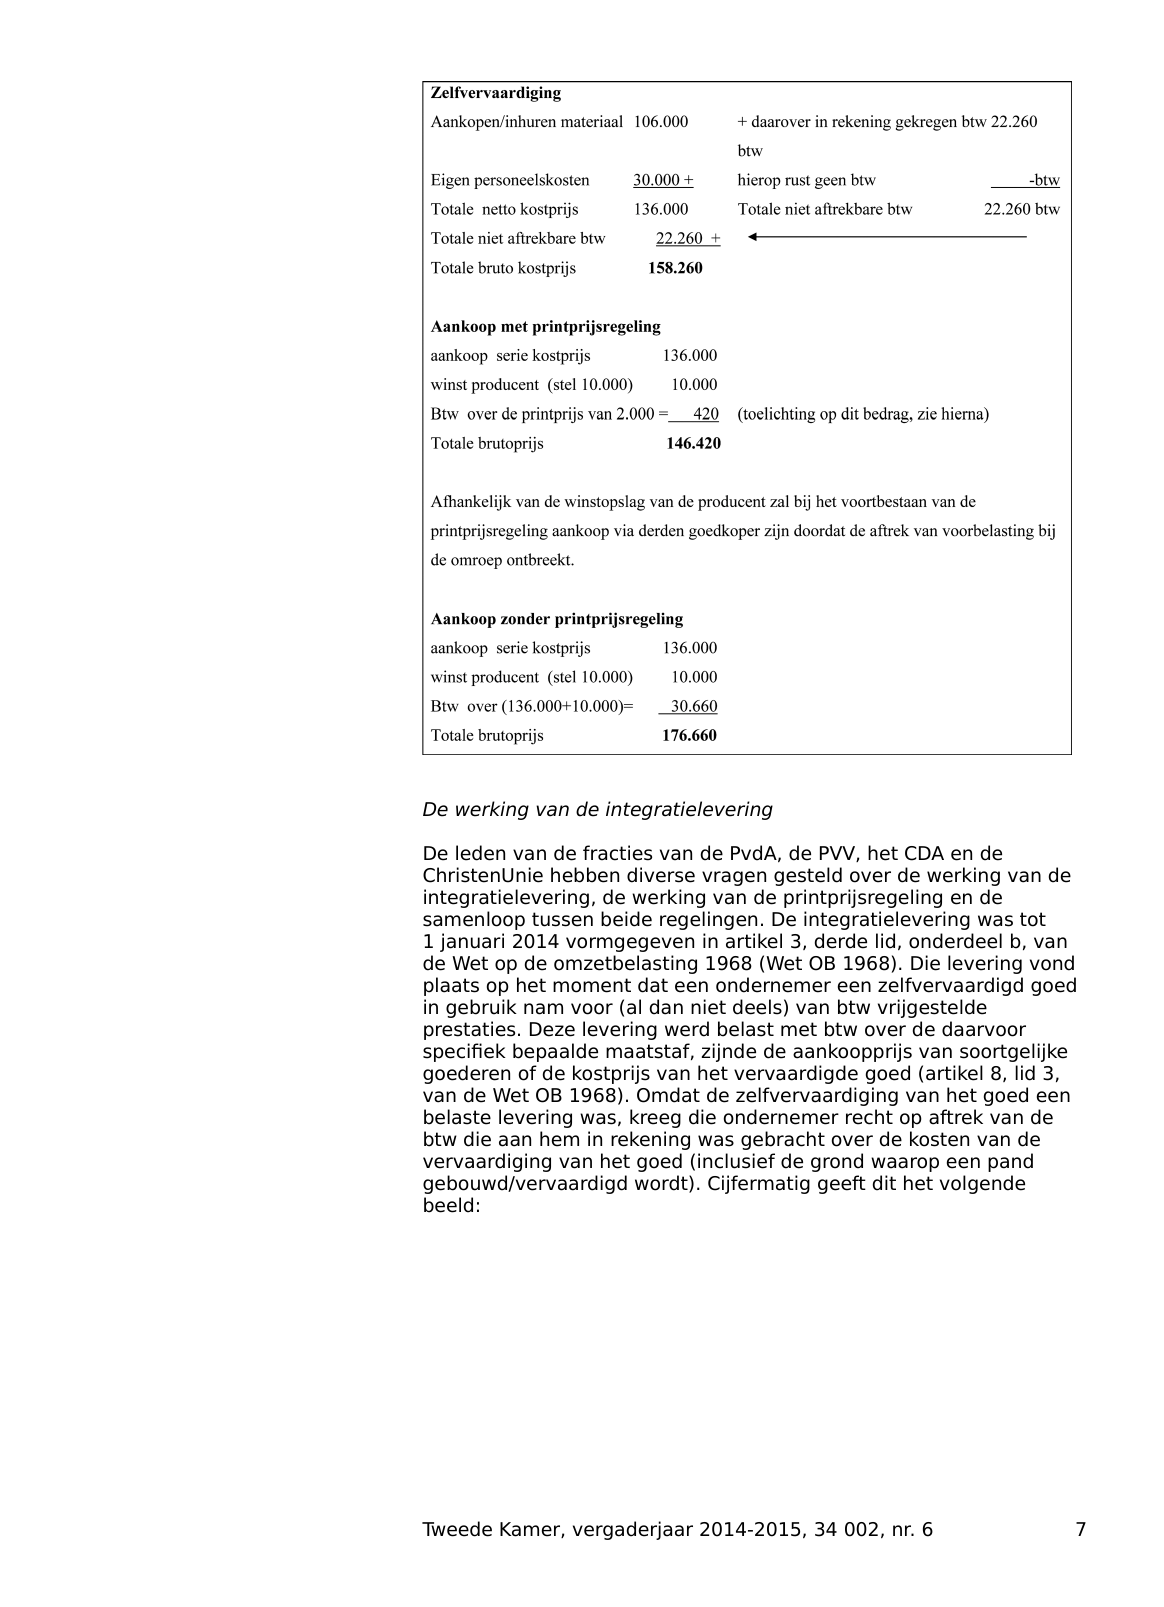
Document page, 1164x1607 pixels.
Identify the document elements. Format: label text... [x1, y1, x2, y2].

picture [422, 81, 1072, 755]
subtitle De werking van de integratielevering [422, 799, 1087, 821]
text De leden van de fracties van de PvdA, de PVV, het CDA en de ChristenUnie hebben diverse vragen gesteld over de werking van de integratielevering, de werking van de printprijsregeling en de samenloop tussen beide regelingen. De integratielevering was tot 1 januari 2014 vormgegeven in artikel 3, derde lid, onderdeel b, van de Wet op de omzetbelasting 1968 (Wet OB 1968). Die levering vond plaats op het moment dat een ondernemer een zelfvervaardigd goed in gebruik nam voor (al dan niet deels) van btw vrijgestelde prestaties. Deze levering werd belast met btw over de daarvoor specifiek bepaalde maatstaf, zijnde de aankoopprijs van soortgelijke goederen of de kostprijs van het vervaardigde goed (artikel 8, lid 3, van de Wet OB 1968). Omdat de zelfvervaardiging van het goed een belaste levering was, kreeg die ondernemer recht op aftrek van de btw die aan hem in rekening was gebracht over de kosten van de vervaardiging van het goed (inclusief de grond waarop een pand gebouwd/vervaardigd wordt). Cijfermatig geeft dit het volgende beeld: [422, 843, 1087, 1216]
